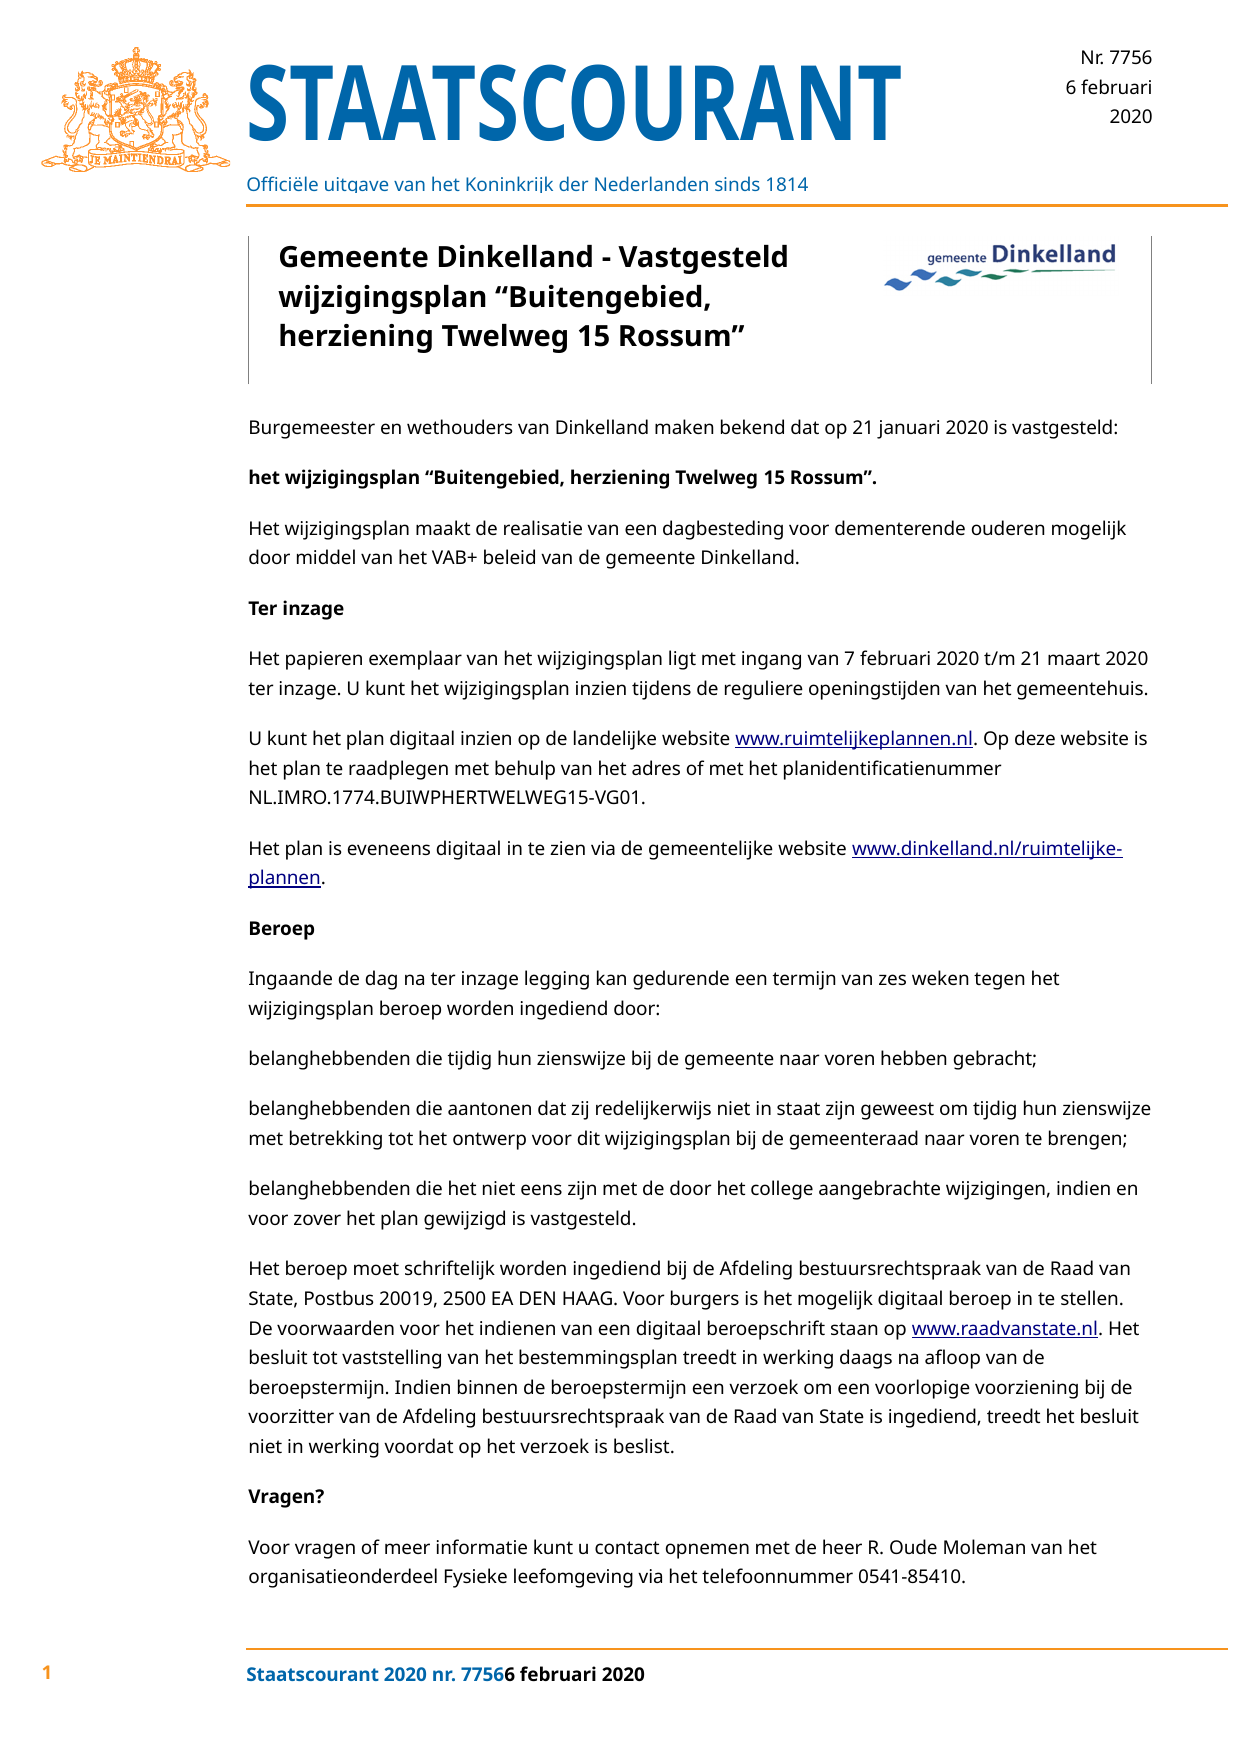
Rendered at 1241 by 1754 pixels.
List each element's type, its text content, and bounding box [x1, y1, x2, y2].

table_header Gemeente Dinkelland - Vastgesteld wijzigingsplan “Buitengebied, herziening Twelweg 15 Rossum” [249, 236, 850, 384]
text Het papieren exemplaar van het wijzigingsplan ligt met ingang van 7 februari 2020 t/m 21 maart 2020 ter inzage. U kunt het wijzigingsplan inzien tijdens de reguliere openingstijden van het gemeentehuis. [248, 645, 1152, 701]
text Ingaande de dag na ter inzage legging kan gedurende een termijn van zes weken tegen het wijzigingsplan beroep worden ingediend door: [248, 965, 1152, 1021]
picture [41, 47, 231, 172]
text U kunt het plan digitaal inzien op de landelijke website www.ruimtelijkeplannen.nl. Op deze website is het plan te raadplegen met behulp van het adres of met het planidentificatienummer NL.IMRO.1774.BUIWPHERTWELWEG15-VG01. [248, 725, 1152, 810]
table_header [850, 236, 1151, 384]
text Het plan is eveneens digitaal in te zien via de gemeentelijke website www.dinkelland.nl/ruimtelijke-plannen. [248, 835, 1152, 890]
text Het wijzigingsplan maakt de realisatie van een dagbesteding voor dementerende ouderen mogelijk door middel van het VAB+ beleid van de gemeente Dinkelland. [248, 515, 1152, 570]
text belanghebbenden die het niet eens zijn met de door het college aangebrachte wijzigingen, indien en voor zover het plan gewijzigd is vastgesteld. [248, 1176, 1152, 1231]
text Burgemeester en wethouders van Dinkelland maken bekend dat op 21 januari 2020 is vastgesteld: [248, 414, 1152, 440]
text Beroep [248, 915, 1152, 941]
text Het beroep moet schriftelijk worden ingediend bij de Afdeling bestuursrechtspraak van de Raad van State, Postbus 20019, 2500 EA DEN HAAG. Voor burgers is het mogelijk digitaal beroep in te stellen. De voorwaarden voor het indienen van een digitaal beroepschrift staan op www.raadvanstate.nl. Het besluit tot vaststelling van het bestemmingsplan treedt in werking daags na afloop van de beroepstermijn. Indien binnen de beroepstermijn een verzoek om een voorlopige voorziening bij de voorzitter van de Afdeling bestuursrechtspraak van de Raad van State is ingediend, treedt het besluit niet in werking voordat op het verzoek is beslist. [248, 1256, 1152, 1459]
text Vragen? [248, 1483, 1152, 1509]
text belanghebbenden die aantonen dat zij redelijkerwijs niet in staat zijn geweest om tijdig hun zienswijze met betrekking tot het ontwerp voor dit wijzigingsplan bij de gemeenteraad naar voren te brengen; [248, 1096, 1152, 1151]
text Ter inzage [248, 595, 1152, 621]
text belanghebbenden die tijdig hun zienswijze bij de gemeente naar voren hebben gebracht; [248, 1045, 1152, 1071]
text Voor vragen of meer informatie kunt u contact opnemen met de heer R. Oude Moleman van het organisatieonderdeel Fysieke leefomgeving via het telefoonnummer 0541-85410. [248, 1534, 1152, 1589]
picture [882, 236, 1119, 296]
text het wijzigingsplan “Buitengebied, herziening Twelweg 15 Rossum”. [248, 464, 1152, 490]
